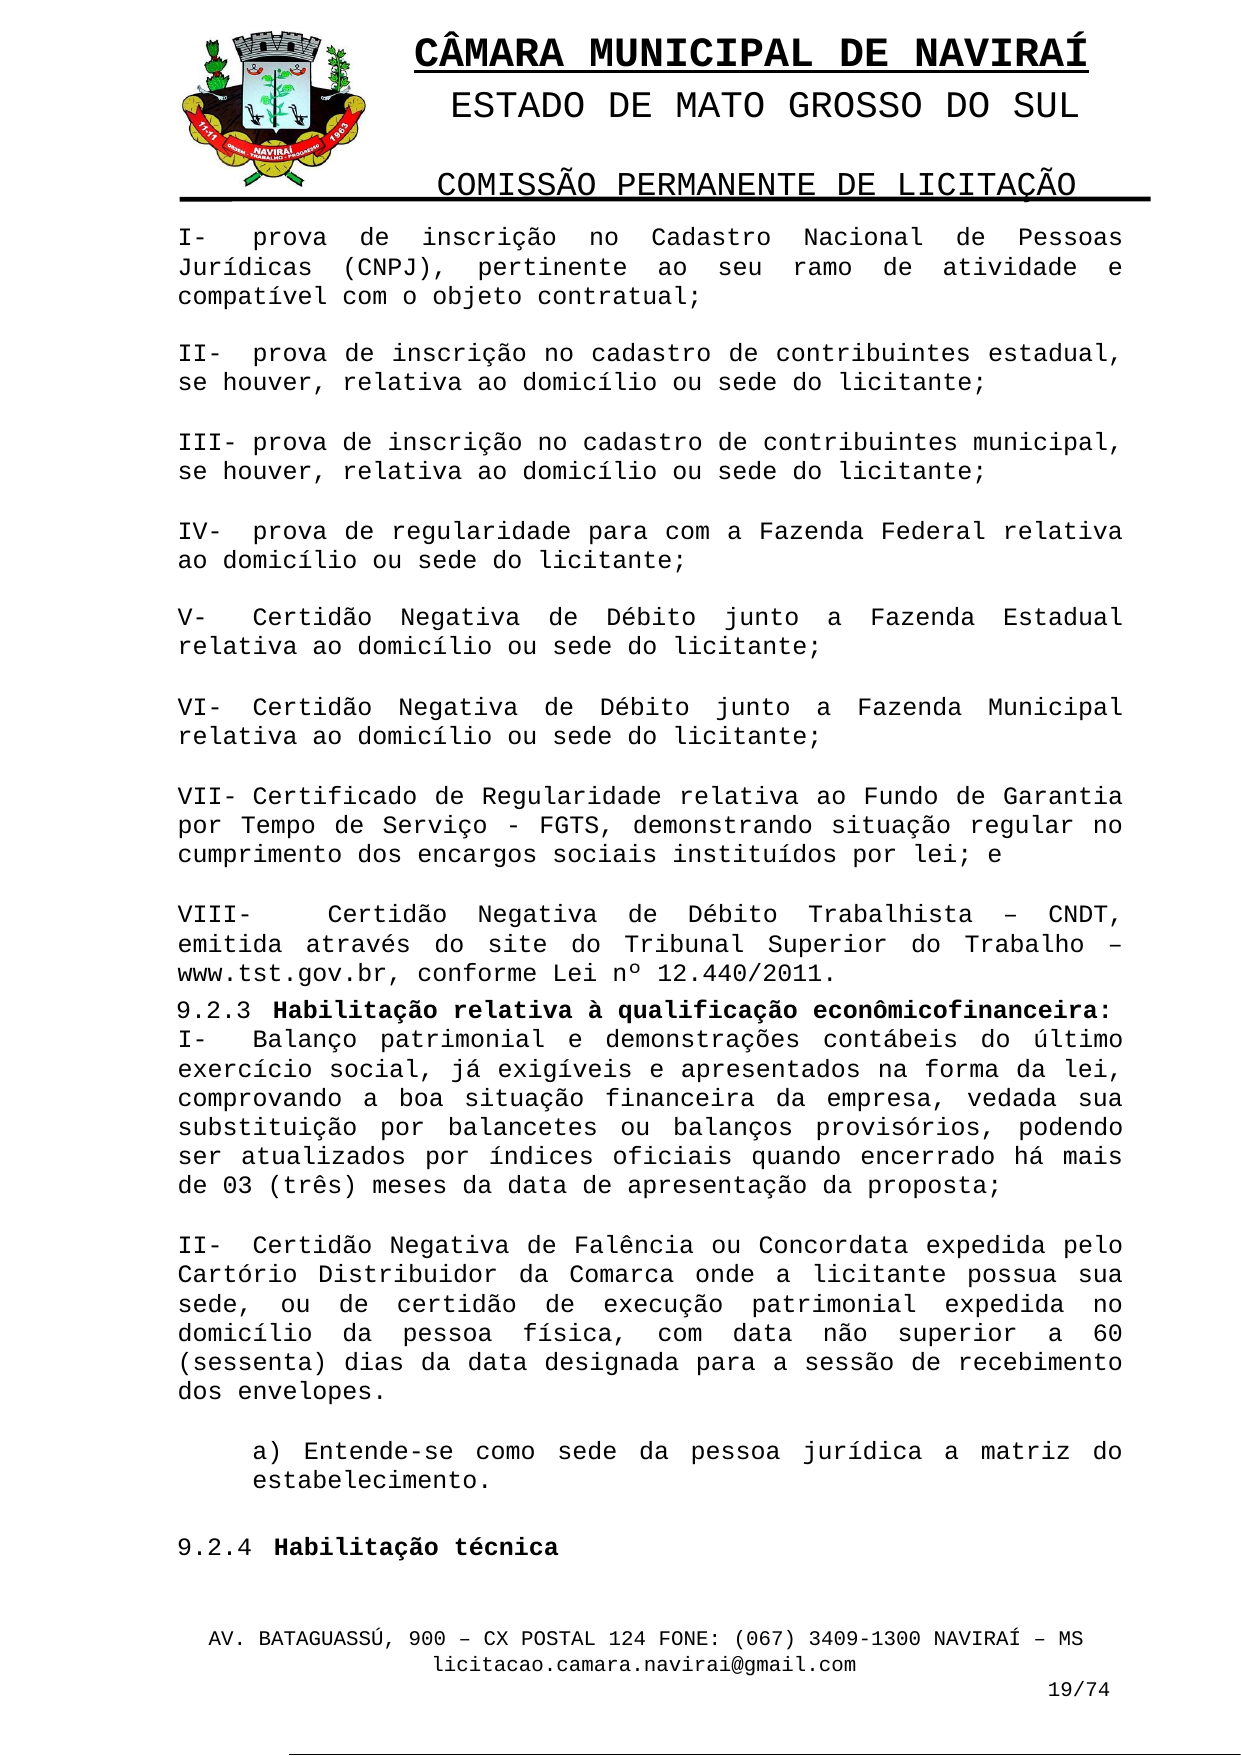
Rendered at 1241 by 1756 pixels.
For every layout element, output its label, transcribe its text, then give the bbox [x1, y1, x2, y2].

list Certidão Negativa de Débito Trabalhista – CNDT, emitida através do site do Tribunal Superior do Trabalho – www.tst.gov.br, conforme Lei nº 12.440/2011. [177, 902, 1123, 989]
text 9.2.3 Habilitação relativa à qualificação econômicofinanceira: [176, 995, 1124, 1026]
list Certidão Negativa de Falência ou Concordata expedida pelo Cartório Distribuidor da Comarca onde a licitante possua sua sede, ou de certidão de execução patrimonial expedida no domicílio da pessoa física, com data não superior a 60 (sessenta) dias da data designada para a sessão de recebimento dos envelopes. [177, 1233, 1123, 1407]
list Certificado de Regularidade relativa ao Fundo de Garantia por Tempo de Serviço - FGTS, demonstrando situação regular no cumprimento dos encargos sociais instituídos por lei; e [177, 784, 1123, 870]
list Balanço patrimonial e demonstrações contábeis do último exercício social, já exigíveis e apresentados na forma da lei, comprovando a boa situação financeira da empresa, vedada sua substituição por balancetes ou balanços provisórios, podendo ser atualizados por índices oficiais quando encerrado há mais de 03 (três) meses da data de apresentação da proposta; [177, 1027, 1123, 1201]
list prova de inscrição no cadastro de contribuintes municipal, se houver, relativa ao domicílio ou sede do licitante; [177, 429, 1123, 487]
subtitle 9.2.4 Habilitação técnica [177, 1532, 1124, 1562]
list Certidão Negativa de Débito junto a Fazenda Municipal relativa ao domicílio ou sede do licitante; [177, 694, 1123, 752]
list Certidão Negativa de Débito junto a Fazenda Estadual relativa ao domicílio ou sede do licitante; [177, 604, 1123, 662]
list prova de inscrição no cadastro de contribuintes estadual, se houver, relativa ao domicílio ou sede do licitante; [177, 340, 1123, 398]
text a) Entende-se como sede da pessoa jurídica a matriz do estabelecimento. [252, 1439, 1123, 1496]
list prova de inscrição no Cadastro Nacional de Pessoas Jurídicas (CNPJ), pertinente ao seu ramo de atividade e compatível com o objeto contratual; [177, 225, 1123, 312]
list prova de regularidade para com a Fazenda Federal relativa ao domicílio ou sede do licitante; [177, 519, 1123, 576]
